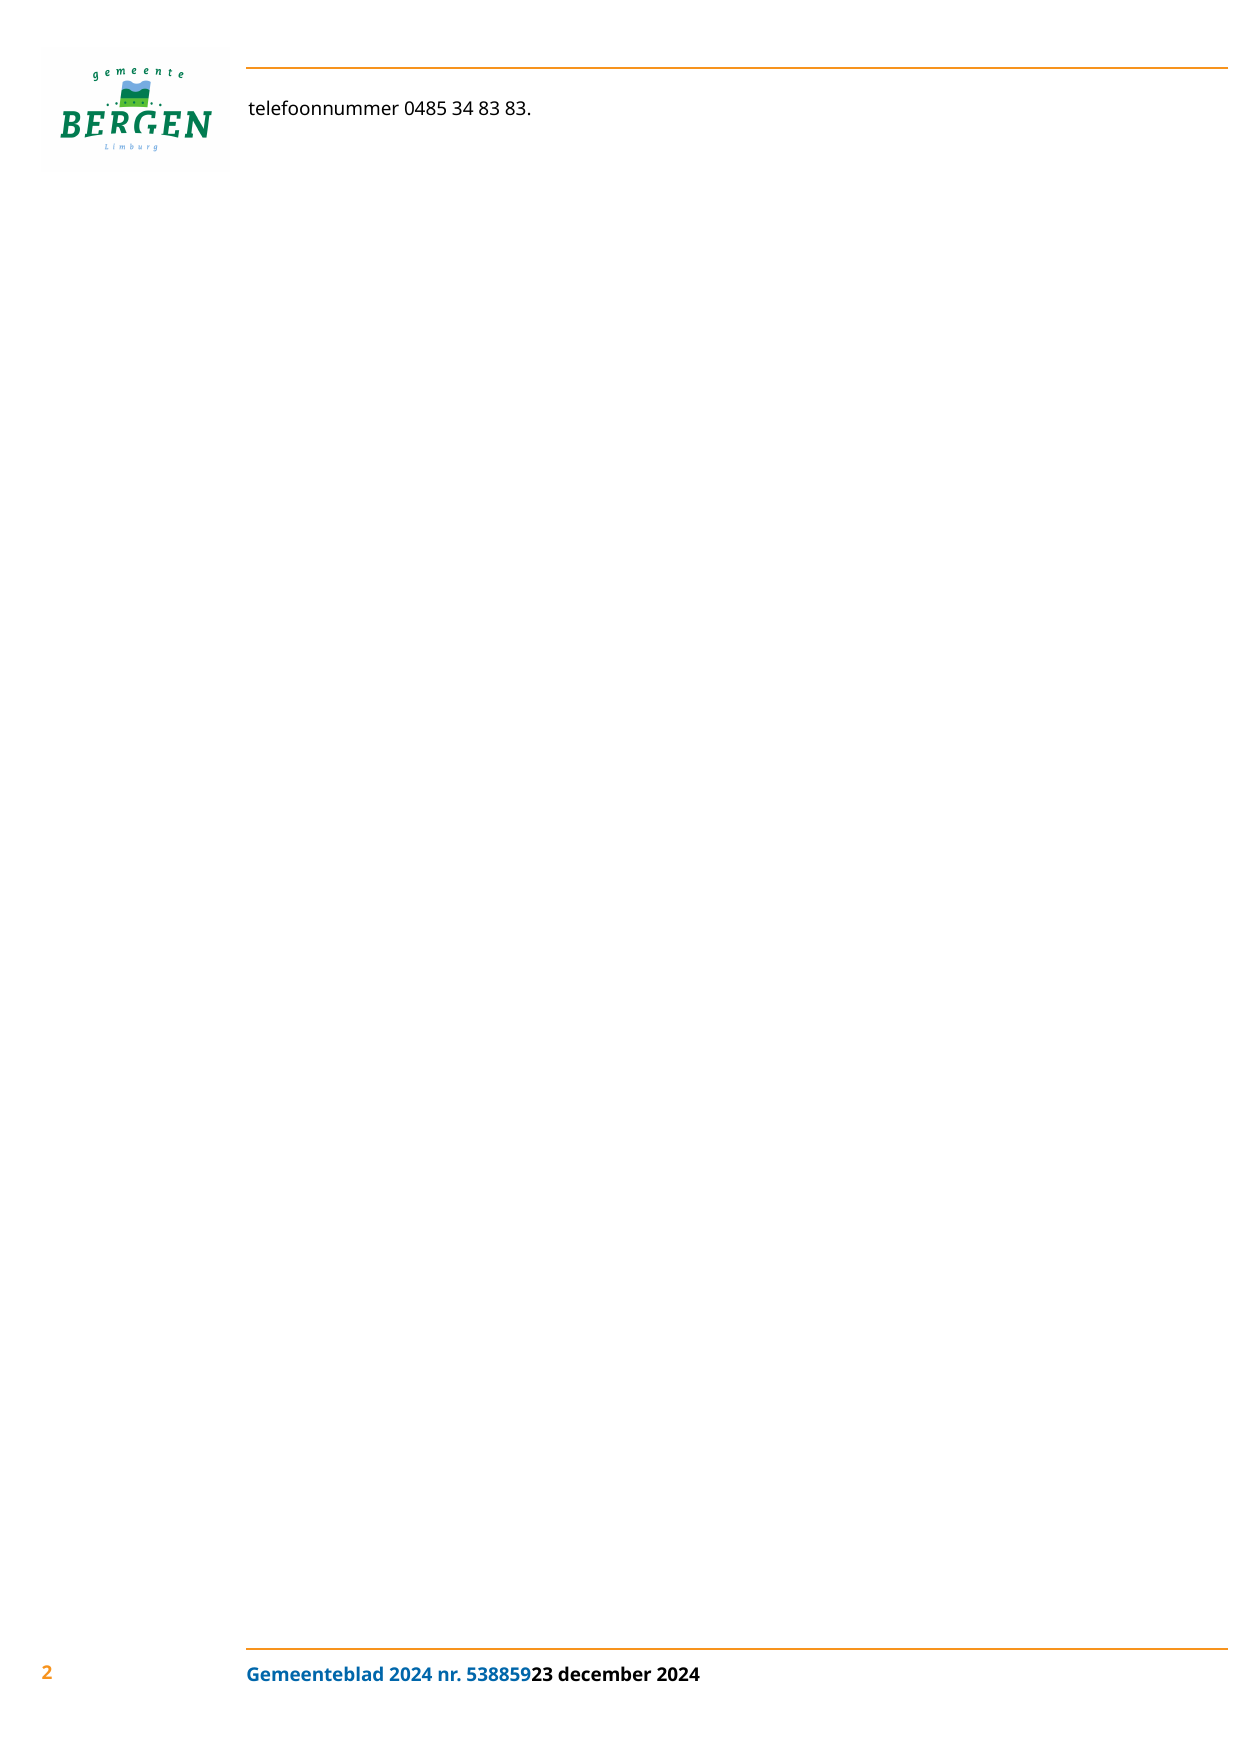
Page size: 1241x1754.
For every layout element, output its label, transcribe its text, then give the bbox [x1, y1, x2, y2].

picture [41, 47, 231, 172]
text telefoonnummer 0485 34 83 83. [248, 95, 1152, 121]
